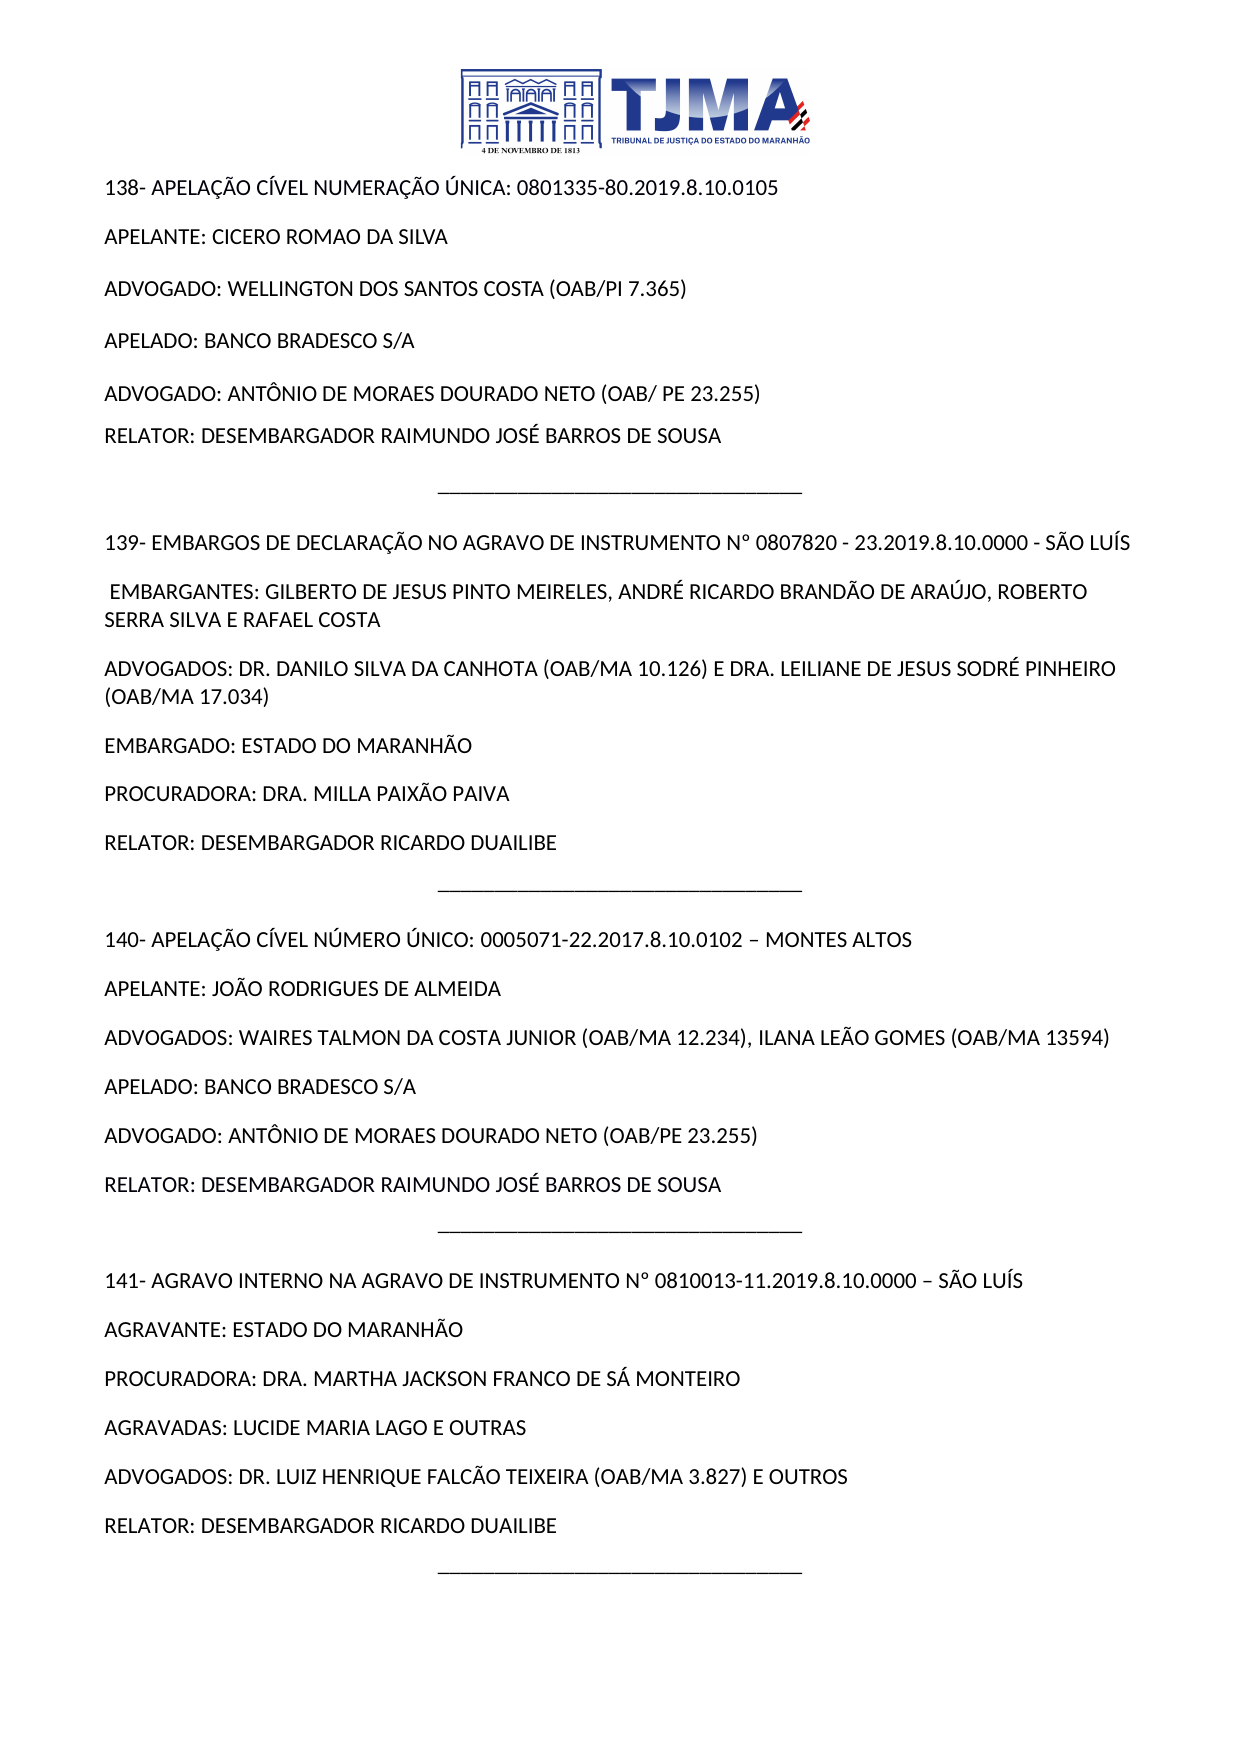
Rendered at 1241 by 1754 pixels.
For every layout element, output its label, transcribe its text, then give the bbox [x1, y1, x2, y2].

text 141- AGRAVO INTERNO NA AGRAVO DE INSTRUMENTO Nº 0810013-11.2019.8.10.0000 – SÃO LUÍS [104, 1267, 1136, 1295]
text APELANTE: JOÃO RODRIGUES DE ALMEIDA [104, 974, 1136, 1002]
text RELATOR: DESEMBARGADOR RAIMUNDO JOSÉ BARROS DE SOUSA [104, 421, 1136, 449]
text RELATOR: DESEMBARGADOR RICARDO DUAILIBE [104, 828, 1136, 856]
text ________________________________ [104, 469, 1136, 498]
text APELADO: BANCO BRADESCO S/A [104, 1072, 1136, 1100]
text RELATOR: DESEMBARGADOR RICARDO DUAILIBE [104, 1511, 1136, 1539]
text AGRAVADAS: LUCIDE MARIA LAGO E OUTRAS [104, 1413, 1136, 1441]
text AGRAVANTE: ESTADO DO MARANHÃO [104, 1316, 1136, 1343]
text ________________________________ [104, 1549, 1136, 1577]
text ADVOGADO: WELLINGTON DOS SANTOS COSTA (OAB/PI 7.365) [104, 274, 1136, 302]
text 140- APELAÇÃO CÍVEL NÚMERO ÚNICO: 0005071-22.2017.8.10.0102 – MONTES ALTOS [104, 925, 1136, 953]
text ________________________________ [104, 867, 1136, 895]
text ADVOGADOS: DR. DANILO SILVA DA CANHOTA (OAB/MA 10.126) E DRA. LEILIANE DE JESUS SODRÉ PINHEIRO (OAB/MA 17.034) [104, 654, 1136, 710]
text ADVOGADOS: WAIRES TALMON DA COSTA JUNIOR (OAB/MA 12.234), ILANA LEÃO GOMES (OAB/MA 13594) [104, 1023, 1136, 1051]
text PROCURADORA: DRA. MARTHA JACKSON FRANCO DE SÁ MONTEIRO [104, 1364, 1136, 1392]
text 139- EMBARGOS DE DECLARAÇÃO NO AGRAVO DE INSTRUMENTO Nº 0807820 - 23.2019.8.10.0000 - SÃO LUÍS [104, 528, 1136, 556]
text 138- APELAÇÃO CÍVEL NUMERAÇÃO ÚNICA: 0801335-80.2019.8.10.0105 [104, 173, 1136, 201]
text APELADO: BANCO BRADESCO S/A [104, 327, 1136, 354]
text ADVOGADO: ANTÔNIO DE MORAES DOURADO NETO (OAB/PE 23.255) [104, 1121, 1136, 1149]
text APELANTE: CICERO ROMAO DA SILVA [104, 222, 1136, 250]
text ADVOGADOS: DR. LUIZ HENRIQUE FALCÃO TEIXEIRA (OAB/MA 3.827) E OUTROS [104, 1462, 1136, 1490]
text PROCURADORA: DRA. MILLA PAIXÃO PAIVA [104, 779, 1136, 808]
text RELATOR: DESEMBARGADOR RAIMUNDO JOSÉ BARROS DE SOUSA [104, 1170, 1136, 1198]
text ________________________________ [104, 1208, 1136, 1236]
text ADVOGADO: ANTÔNIO DE MORAES DOURADO NETO (OAB/ PE 23.255) [104, 379, 1136, 407]
text EMBARGANTES: GILBERTO DE JESUS PINTO MEIRELES, ANDRÉ RICARDO BRANDÃO DE ARAÚJO, ROBERTO SERRA SILVA E RAFAEL COSTA [104, 577, 1136, 633]
text EMBARGADO: ESTADO DO MARANHÃO [104, 731, 1136, 759]
